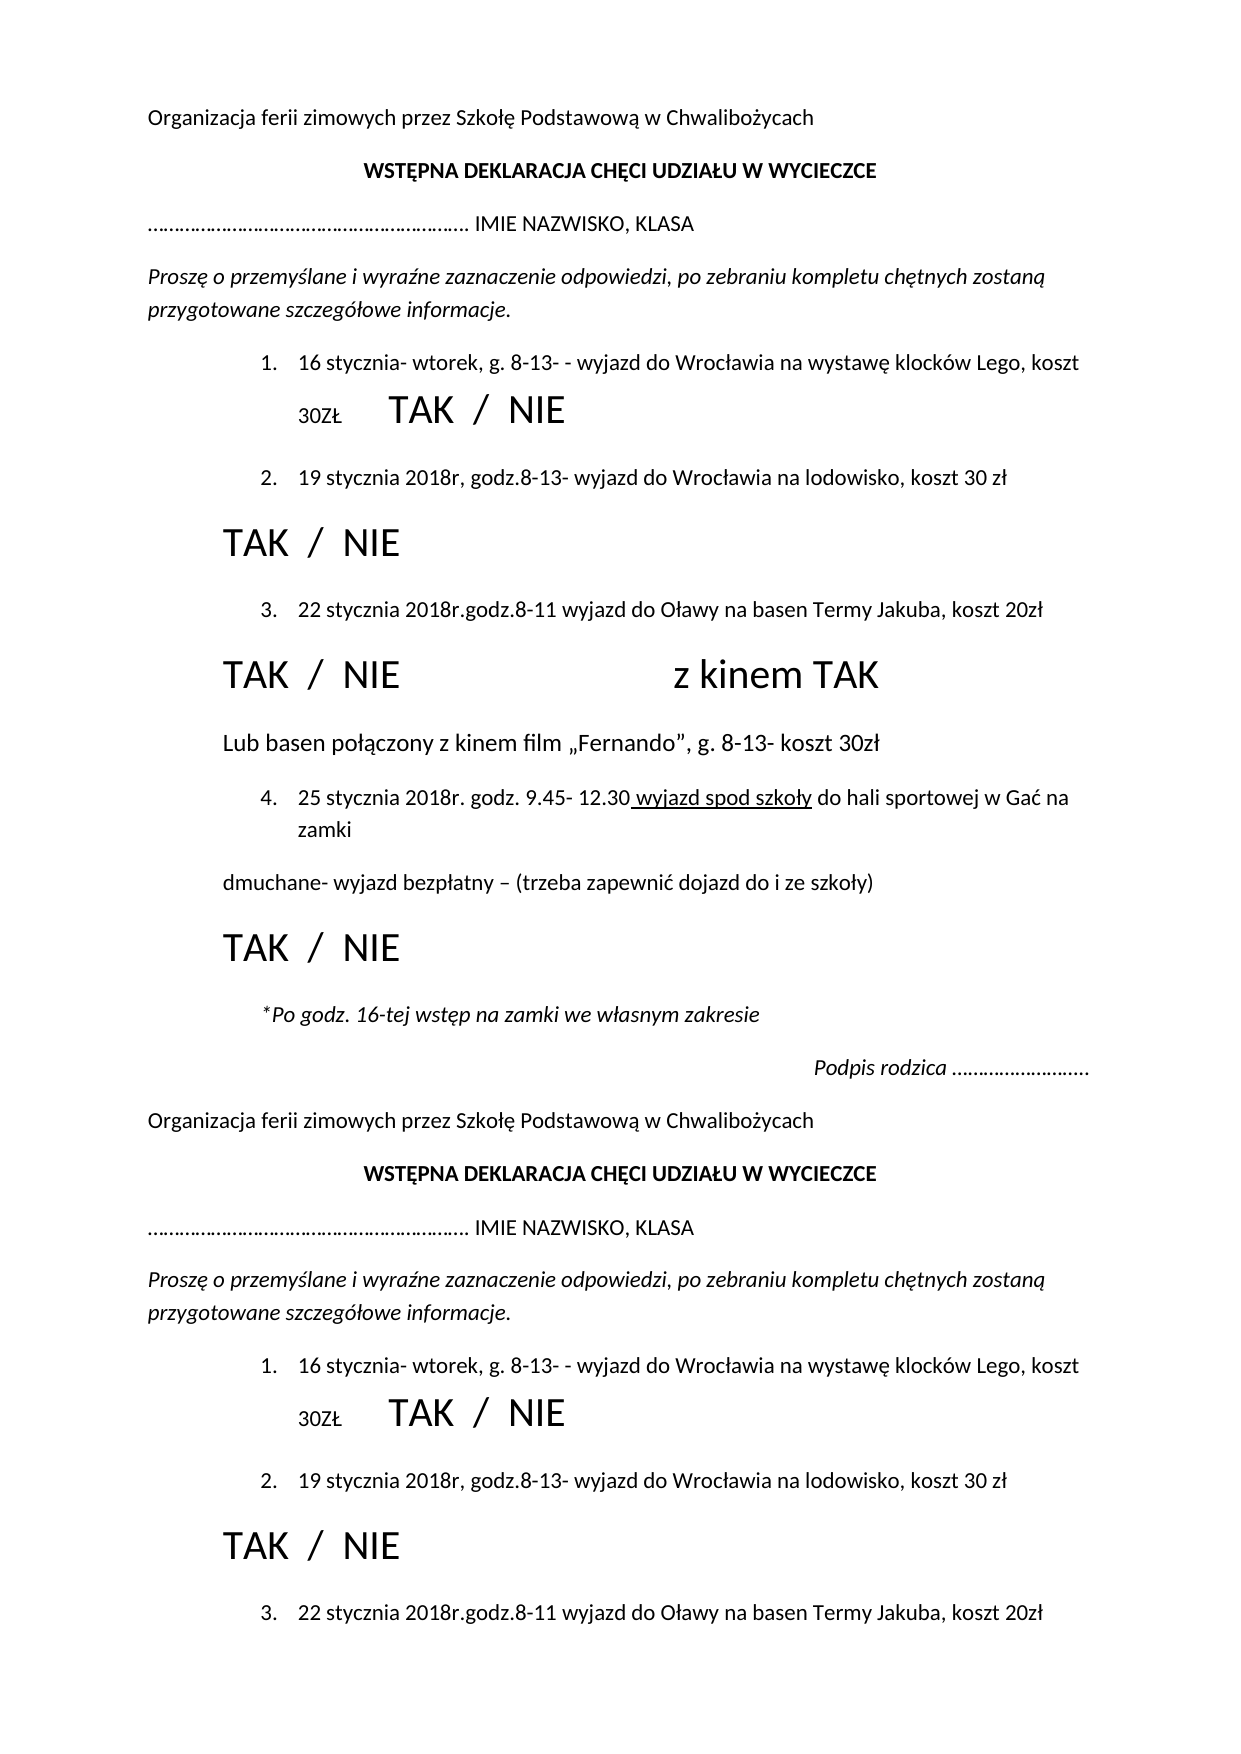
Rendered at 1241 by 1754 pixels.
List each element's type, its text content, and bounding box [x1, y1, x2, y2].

text WSTĘPNA DEKLARACJA CHĘCI UDZIAŁU W WYCIECZCE [148, 1159, 1093, 1188]
list Lub basen połączony z kinem film „Fernando”, g. 8-13- koszt 30zł [223, 727, 1093, 758]
list 22 stycznia 2018r.godz.8-11 wyjazd do Oławy na basen Termy Jakuba, koszt 20zł [260, 1598, 1093, 1626]
text ……………………………………………………. IMIE NAZWISKO, KLASA [148, 209, 1093, 237]
text WSTĘPNA DEKLARACJA CHĘCI UDZIAŁU W WYCIECZCE [148, 156, 1093, 184]
list 16 stycznia- wtorek, g. 8-13- - wyjazd do Wrocławia na wystawę klocków Lego, koszt 30ZŁ TAK / NIE [260, 1351, 1093, 1437]
list TAK / NIE z kinem TAK [223, 648, 1093, 699]
list *Po godz. 16-tej wstęp na zamki we własnym zakresie [260, 1001, 1093, 1028]
list 19 stycznia 2018r, godz.8-13- wyjazd do Wrocławia na lodowisko, koszt 30 zł [260, 463, 1093, 491]
list 19 stycznia 2018r, godz.8-13- wyjazd do Wrocławia na lodowisko, koszt 30 zł [260, 1466, 1093, 1494]
list TAK / NIE [223, 516, 1093, 566]
list TAK / NIE [223, 921, 1093, 972]
text Proszę o przemyślane i wyraźne zaznaczenie odpowiedzi, po zebraniu kompletu chętnych zostaną przygotowane szczegółowe informacje. [148, 262, 1093, 323]
list TAK / NIE [223, 1519, 1093, 1569]
text ……………………………………………………. IMIE NAZWISKO, KLASA [148, 1213, 1093, 1241]
text Organizacja ferii zimowych przez Szkołę Podstawową w Chwalibożycach [148, 103, 1093, 131]
text Proszę o przemyślane i wyraźne zaznaczenie odpowiedzi, po zebraniu kompletu chętnych zostaną przygotowane szczegółowe informacje. [148, 1266, 1093, 1326]
list 16 stycznia- wtorek, g. 8-13- - wyjazd do Wrocławia na wystawę klocków Lego, koszt 30ZŁ TAK / NIE [260, 348, 1093, 434]
text Organizacja ferii zimowych przez Szkołę Podstawową w Chwalibożycach [148, 1107, 1093, 1134]
list 25 stycznia 2018r. godz. 9.45- 12.30 wyjazd spod szkoły do hali sportowej w Gać na zamki [260, 783, 1093, 843]
list Podpis rodzica …………………….. [260, 1053, 1093, 1082]
list 22 stycznia 2018r.godz.8-11 wyjazd do Oławy na basen Termy Jakuba, koszt 20zł [260, 595, 1093, 623]
list dmuchane- wyjazd bezpłatny – (trzeba zapewnić dojazd do i ze szkoły) [223, 868, 1093, 896]
